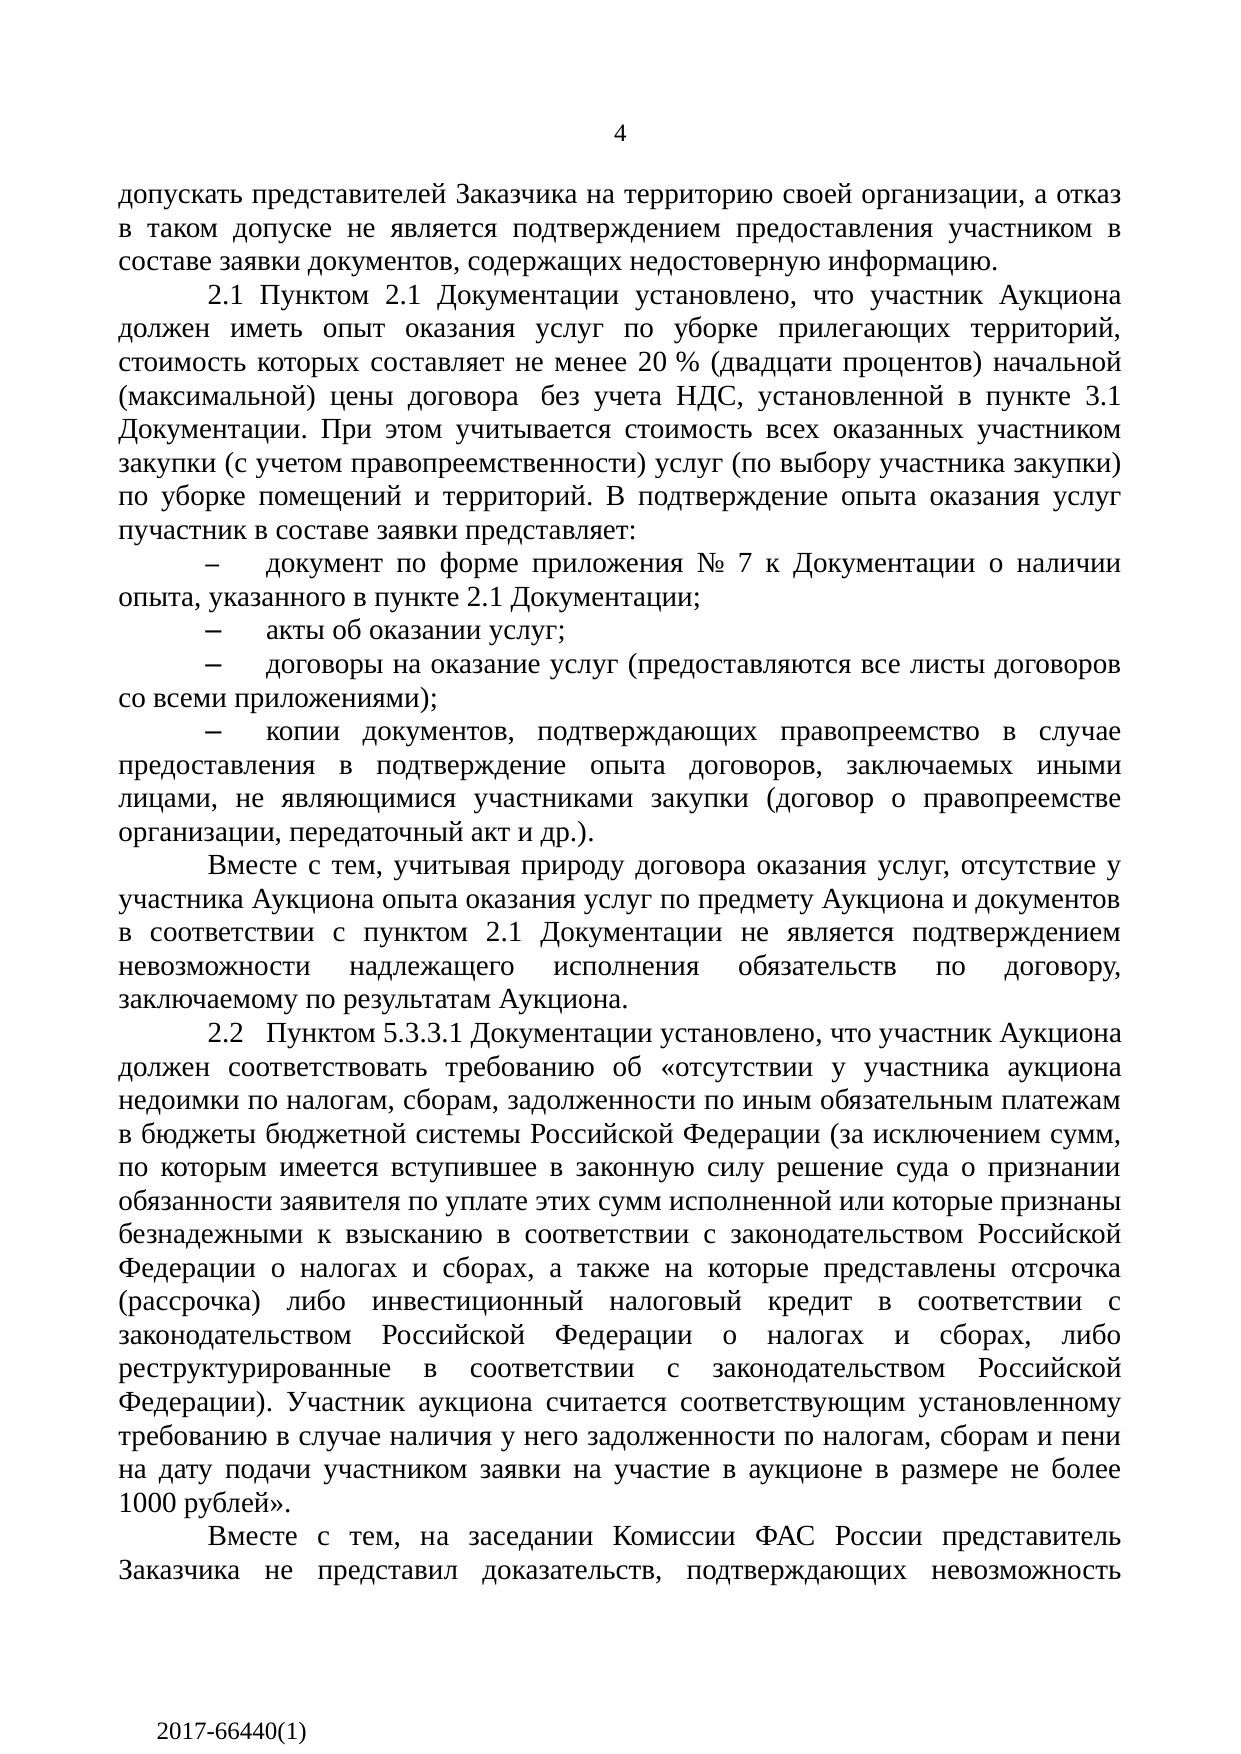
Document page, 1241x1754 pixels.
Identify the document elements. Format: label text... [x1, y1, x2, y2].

text допускать представителей Заказчика на территорию своей организации, а отказ в таком допуске не является подтверждением предоставления участником в составе заявки документов, содержащих недостоверную информацию. [118, 176, 1122, 277]
text 2.1 Пунктом 2.1 Документации установлено, что участник Аукциона должен иметь опыт оказания услуг по уборке прилегающих территорий, стоимость которых составляет не менее 20 % (двадцати процентов) начальной (максимальной) цены договора без учета НДС, установленной в пункте 3.1 Документации. При этом учитывается стоимость всех оказанных участником закупки (с учетом правопреемственности) услуг (по выбору участника закупки) по уборке помещений и территорий. В подтверждение опыта оказания услуг пучастник в составе заявки представляет: [118, 277, 1122, 545]
list документ по форме приложения № 7 к Документации о наличии опыта, указанного в пункте 2.1 Документации; [118, 545, 1122, 612]
list договоры на оказание услуг (предоставляются все листы договоров со всеми приложениями); [118, 646, 1122, 713]
list акты об оказании услуг; [118, 612, 1122, 646]
text Вместе с тем, на заседании Комиссии ФАС России представитель Заказчика не представил доказательств, подтверждающих невозможность [118, 1518, 1122, 1585]
list Пунктом 5.3.3.1 Документации установлено, что участник Аукциона должен соответствовать требованию об «отсутствии у участника аукциона недоимки по налогам, сборам, задолженности по иным обязательным платежам в бюджеты бюджетной системы Российской Федерации (за исключением сумм, по которым имеется вступившее в законную силу решение суда о признании обязанности заявителя по уплате этих сумм исполненной или которые признаны безнадежными к взысканию в соответствии с законодательством Российской Федерации о налогах и сборах, а также на которые представлены отсрочка (рассрочка) либо инвестиционный налоговый кредит в соответствии с законодательством Российской Федерации о налогах и сборах, либо реструктурированные в соответствии с законодательством Российской Федерации). Участник аукциона считается соответствующим установленному требованию в случае наличия у него задолженности по налогам, сборам и пени на дату подачи участником заявки на участие в аукционе в размере не более 1000 рублей». [118, 1015, 1122, 1518]
list копии документов, подтверждающих правопреемство в случае предоставления в подтверждение опыта договоров, заключаемых иными лицами, не являющимися участниками закупки (договор о правопреемстве организации, передаточный акт и др.). [118, 713, 1122, 847]
text Вместе с тем, учитывая природу договора оказания услуг, отсутствие у участника Аукциона опыта оказания услуг по предмету Аукциона и документов в соответствии с пунктом 2.1 Документации не является подтверждением невозможности надлежащего исполнения обязательств по договору, заключаемому по результатам Аукциона. [118, 847, 1122, 1015]
